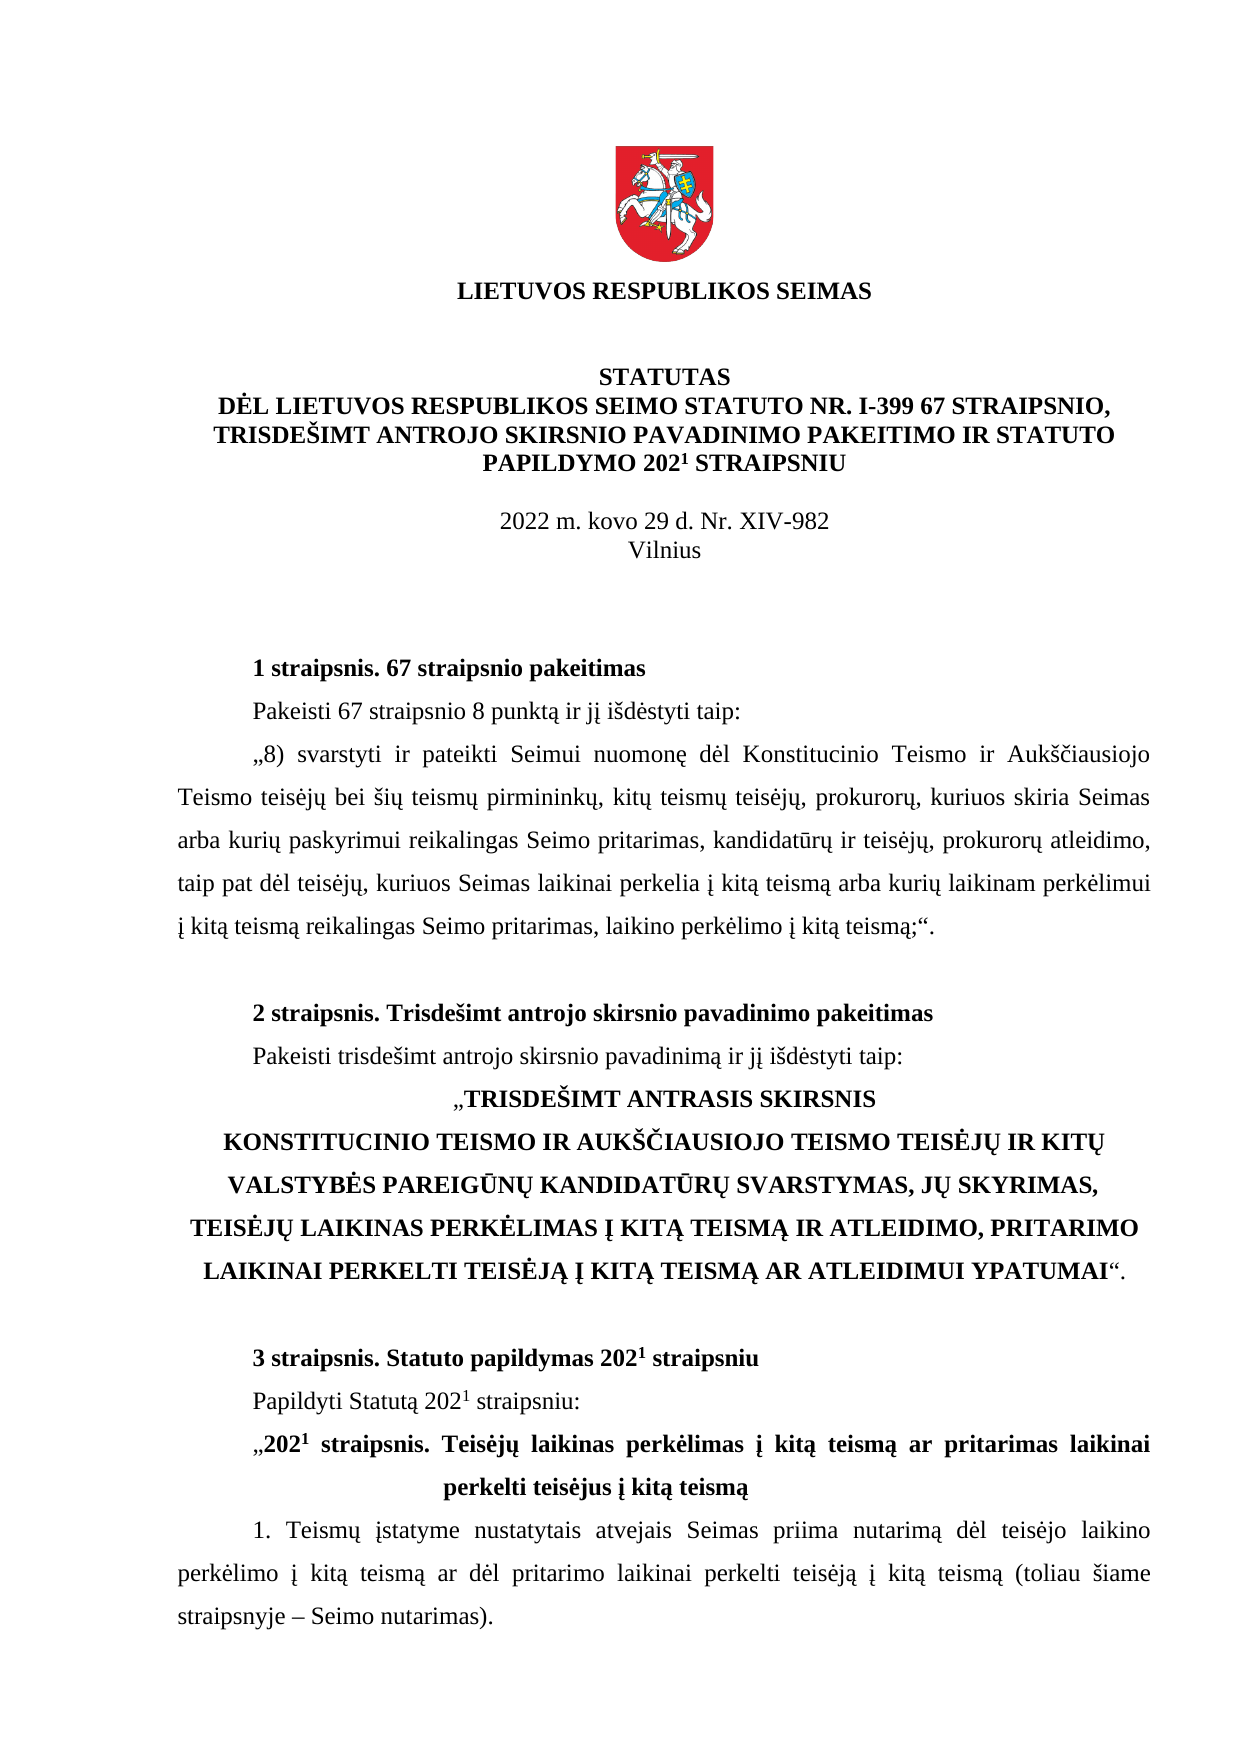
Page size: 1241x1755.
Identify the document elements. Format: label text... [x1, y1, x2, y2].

text 1 straipsnis. 67 straipsnio pakeitimas [177, 653, 1152, 681]
text LIETUVOS RESPUBLIKOS SEIMAS [177, 276, 1152, 305]
text 3 straipsnis. Statuto papildymas 2021 straipsniu [177, 1343, 1152, 1371]
text „8) svarstyti ir pateikti Seimui nuomonę dėl Konstitucinio Teismo ir Aukščiausiojo Teismo teisėjų bei šių teismų pirmininkų, kitų teismų teisėjų, prokurorų, kuriuos skiria Seimas arba kurių paskyrimui reikalingas Seimo pritarimas, kandidatūrų ir teisėjų, prokurorų atleidimo, taip pat dėl teisėjų, kuriuos Seimas laikinai perkelia į kitą teismą arba kurių laikinam perkėlimui į kitą teismą reikalingas Seimo pritarimas, laikino perkėlimo į kitą teismą;“. [177, 739, 1152, 940]
text 2022 m. kovo 29 d. Nr. XIV-982 [177, 506, 1152, 535]
text 1. Teismų įstatyme nustatytais atvejais Seimas priima nutarimą dėl teisėjo laikino perkėlimo į kitą teismą ar dėl pritarimo laikinai perkelti teisėją į kitą teismą (toliau šiame straipsnyje – Seimo nutarimas). [177, 1515, 1152, 1630]
text 2 straipsnis. Trisdešimt antrojo skirsnio pavadinimo pakeitimas [177, 998, 1152, 1026]
text DĖL LIETUVOS RESPUBLIKOS SEIMO STATUTO NR. I-399 67 STRAIPSNIO, TRISDEŠIMT ANTROJO SKIRSNIO PAVADINIMO PAKEITIMO IR STATUTO PAPILDYMO 2021 STRAIPSNIU [177, 391, 1152, 477]
text Pakeisti 67 straipsnio 8 punktą ir jį išdėstyti taip: [177, 696, 1152, 724]
text „2021 straipsnis. Teisėjų laikinas perkėlimas į kitą teismą ar pritarimas laikinai perkelti teisėjus į kitą teismą [252, 1429, 1152, 1501]
text „TRISDEŠIMT ANTRASIS SKIRSNIS [177, 1084, 1152, 1113]
text Vilnius [177, 535, 1152, 563]
text Papildyti Statutą 2021 straipsniu: [177, 1386, 1152, 1414]
text KONSTITUCINIO TEISMO IR AUKŠČIAUSIOJO TEISMO TEISĖJŲ IR KITŲ VALSTYBĖS PAREIGŪNŲ KANDIDATŪRŲ SVARSTYMAS, JŲ SKYRIMAS, TEISĖJŲ LAIKINAS PERKĖLIMAS Į KITĄ TEISMĄ IR ATLEIDIMO, PRITARIMO LAIKINAI PERKELTI TEISĖJĄ Į KITĄ TEISMĄ AR ATLEIDIMUI YPATUMAI“. [177, 1127, 1152, 1285]
text STATUTAS [177, 362, 1152, 391]
text Pakeisti trisdešimt antrojo skirsnio pavadinimą ir jį išdėstyti taip: [177, 1041, 1152, 1069]
